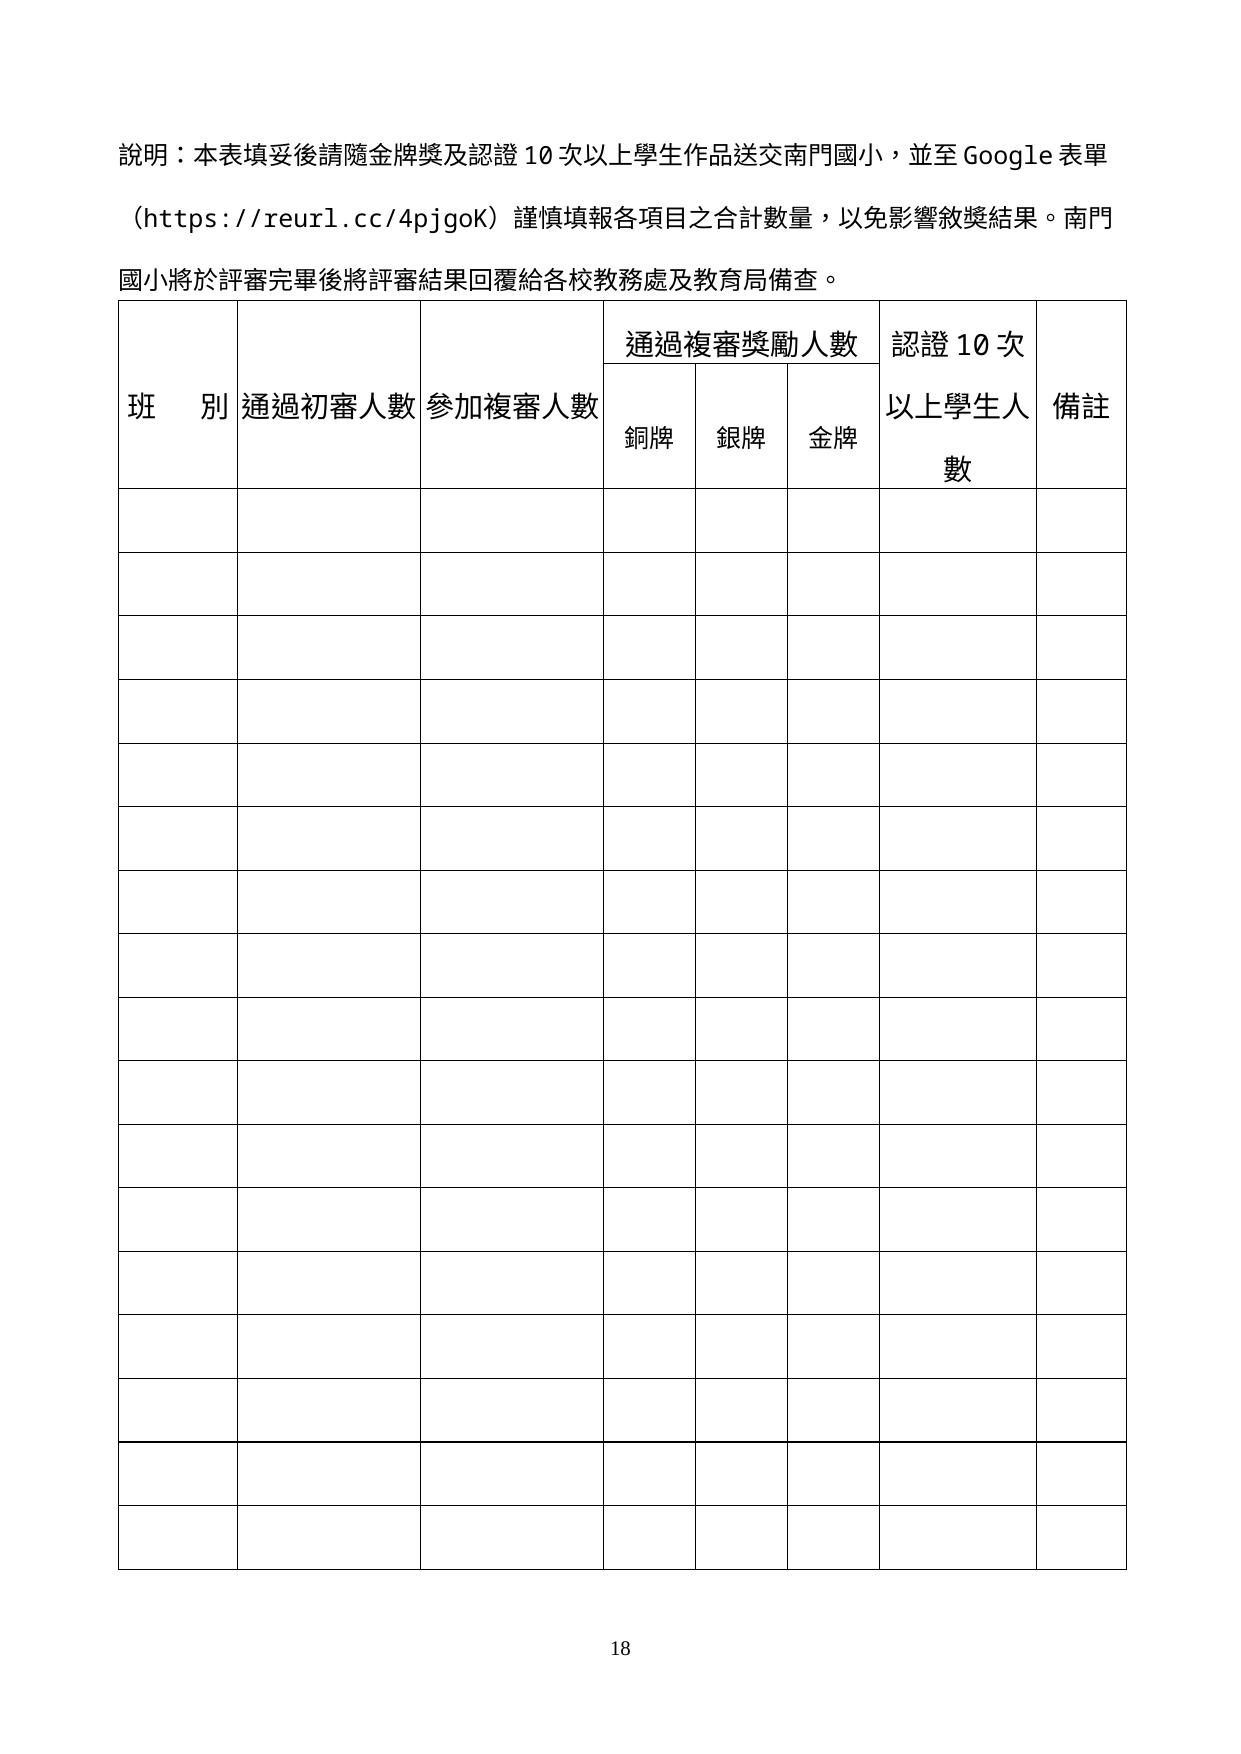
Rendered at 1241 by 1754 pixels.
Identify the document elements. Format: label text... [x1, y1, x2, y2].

table_cell [119, 489, 237, 552]
table_cell [421, 553, 603, 615]
table_cell [604, 1061, 695, 1124]
table_cell [604, 807, 695, 869]
table_cell [604, 1379, 695, 1441]
table_cell [696, 1188, 787, 1251]
table_cell [880, 871, 1036, 933]
table_cell [604, 1315, 695, 1378]
table_cell [696, 934, 787, 997]
table_cell [421, 680, 603, 742]
table_cell [421, 489, 603, 552]
table_cell [880, 489, 1036, 552]
table_cell [880, 1061, 1036, 1124]
table_cell [696, 1252, 787, 1314]
table_cell [880, 934, 1036, 997]
table_cell [238, 998, 420, 1060]
table_cell [119, 1188, 237, 1251]
table_cell [1037, 1188, 1126, 1251]
table_cell [788, 553, 879, 615]
table_cell [421, 934, 603, 997]
table_cell [788, 1061, 879, 1124]
table_cell [696, 744, 787, 806]
table_cell [1037, 1379, 1126, 1441]
table_cell [880, 998, 1036, 1060]
table_cell [880, 1506, 1036, 1568]
table_cell [421, 616, 603, 679]
table_cell [788, 489, 879, 552]
table_cell [788, 616, 879, 679]
table_cell [421, 871, 603, 933]
table_cell [604, 998, 695, 1060]
table_cell [1037, 553, 1126, 615]
table_cell [238, 744, 420, 806]
table_cell [238, 553, 420, 615]
table_cell [1037, 1506, 1126, 1568]
table_cell [604, 616, 695, 679]
table_header 認證10次以上學生人數 [880, 301, 1036, 488]
table_cell [696, 1506, 787, 1568]
table_cell [604, 1125, 695, 1187]
table_cell [696, 807, 787, 869]
table_cell [119, 807, 237, 869]
table_cell [788, 934, 879, 997]
table_cell [604, 1252, 695, 1314]
table_cell [421, 1125, 603, 1187]
table_cell [604, 680, 695, 742]
table_cell [238, 1443, 420, 1505]
table_cell 金牌 [788, 364, 879, 488]
table_cell [119, 1061, 237, 1124]
table_cell [421, 807, 603, 869]
table_cell [238, 616, 420, 679]
table_cell [880, 680, 1036, 742]
table_cell [604, 934, 695, 997]
table_cell [788, 871, 879, 933]
table_cell [604, 744, 695, 806]
table_cell [788, 1188, 879, 1251]
table_cell [238, 871, 420, 933]
table_header 通過複審獎勵人數 [604, 301, 879, 363]
table_cell [238, 807, 420, 869]
table_cell [238, 1315, 420, 1378]
table_cell [421, 1506, 603, 1568]
table_cell [604, 1188, 695, 1251]
table_cell [788, 1315, 879, 1378]
table_cell 銀牌 [696, 364, 787, 488]
table_cell [604, 1506, 695, 1568]
table_cell [604, 1443, 695, 1505]
table_cell [788, 998, 879, 1060]
table_cell [238, 489, 420, 552]
table_cell [238, 934, 420, 997]
table_cell [421, 1379, 603, 1441]
table_cell [421, 744, 603, 806]
table_cell [1037, 489, 1126, 552]
table_cell [696, 998, 787, 1060]
table_cell [880, 616, 1036, 679]
table_cell [788, 1443, 879, 1505]
table_cell [880, 744, 1036, 806]
table_cell [119, 1252, 237, 1314]
table_cell [119, 1125, 237, 1187]
table_cell [119, 998, 237, 1060]
table_cell [421, 998, 603, 1060]
table_cell [696, 553, 787, 615]
table_cell [880, 1188, 1036, 1251]
table_cell 銅牌 [604, 364, 695, 488]
table_cell [119, 1443, 237, 1505]
table_header 參加複審人數 [421, 301, 603, 488]
table_cell [238, 1188, 420, 1251]
table_cell [1037, 807, 1126, 869]
table_cell [1037, 744, 1126, 806]
table_header 通過初審人數 [238, 301, 420, 488]
table_cell [119, 1506, 237, 1568]
table_header 備註 [1037, 301, 1126, 488]
table_cell [880, 1252, 1036, 1314]
table_cell [238, 1379, 420, 1441]
table_cell [604, 489, 695, 552]
table_cell [1037, 1061, 1126, 1124]
table_cell [1037, 871, 1126, 933]
table_cell [1037, 680, 1126, 742]
table_cell [788, 807, 879, 869]
table_cell [788, 680, 879, 742]
table_cell [119, 1379, 237, 1441]
table_cell [238, 1506, 420, 1568]
table_cell [238, 1125, 420, 1187]
table_cell [421, 1252, 603, 1314]
table_cell [604, 553, 695, 615]
table_cell [788, 744, 879, 806]
table_cell [696, 680, 787, 742]
table_cell [696, 1443, 787, 1505]
table_cell [880, 1125, 1036, 1187]
table_cell [119, 744, 237, 806]
table_cell [696, 1379, 787, 1441]
table_cell [696, 1315, 787, 1378]
table_cell [880, 1379, 1036, 1441]
table_cell [1037, 934, 1126, 997]
table_cell [119, 934, 237, 997]
table_cell [788, 1252, 879, 1314]
text 說明：本表填妥後請隨金牌獎及認證10次以上學生作品送交南門國小，並至Google表單（https://reurl.cc/4pjgoK）謹慎填報各項目之合計數量，以免影響敘奬結果。南門國小將於評審完畢後將評審結果回覆給各校教務處及教育局備查。 [118, 112, 1122, 300]
table_cell [696, 871, 787, 933]
table_cell [788, 1506, 879, 1568]
table_header 班 別 [119, 301, 237, 488]
table_cell [119, 680, 237, 742]
table_cell [1037, 1252, 1126, 1314]
table_cell [421, 1188, 603, 1251]
table_cell [119, 553, 237, 615]
table_cell [238, 1061, 420, 1124]
table_cell [1037, 998, 1126, 1060]
table_cell [1037, 1315, 1126, 1378]
table_cell [1037, 1125, 1126, 1187]
table_cell [880, 1315, 1036, 1378]
table_cell [421, 1315, 603, 1378]
table_cell [696, 1061, 787, 1124]
table_cell [604, 871, 695, 933]
table_cell [238, 1252, 420, 1314]
table_cell [788, 1125, 879, 1187]
table_cell [119, 616, 237, 679]
table_cell [119, 871, 237, 933]
table_cell [880, 1443, 1036, 1505]
table_cell [880, 553, 1036, 615]
table_cell [696, 1125, 787, 1187]
table_cell [880, 807, 1036, 869]
table_cell [696, 616, 787, 679]
table_cell [1037, 1443, 1126, 1505]
table_cell [1037, 616, 1126, 679]
table_cell [788, 1379, 879, 1441]
table_cell [119, 1315, 237, 1378]
table_cell [421, 1443, 603, 1505]
table_cell [696, 489, 787, 552]
table_cell [421, 1061, 603, 1124]
table_cell [238, 680, 420, 742]
